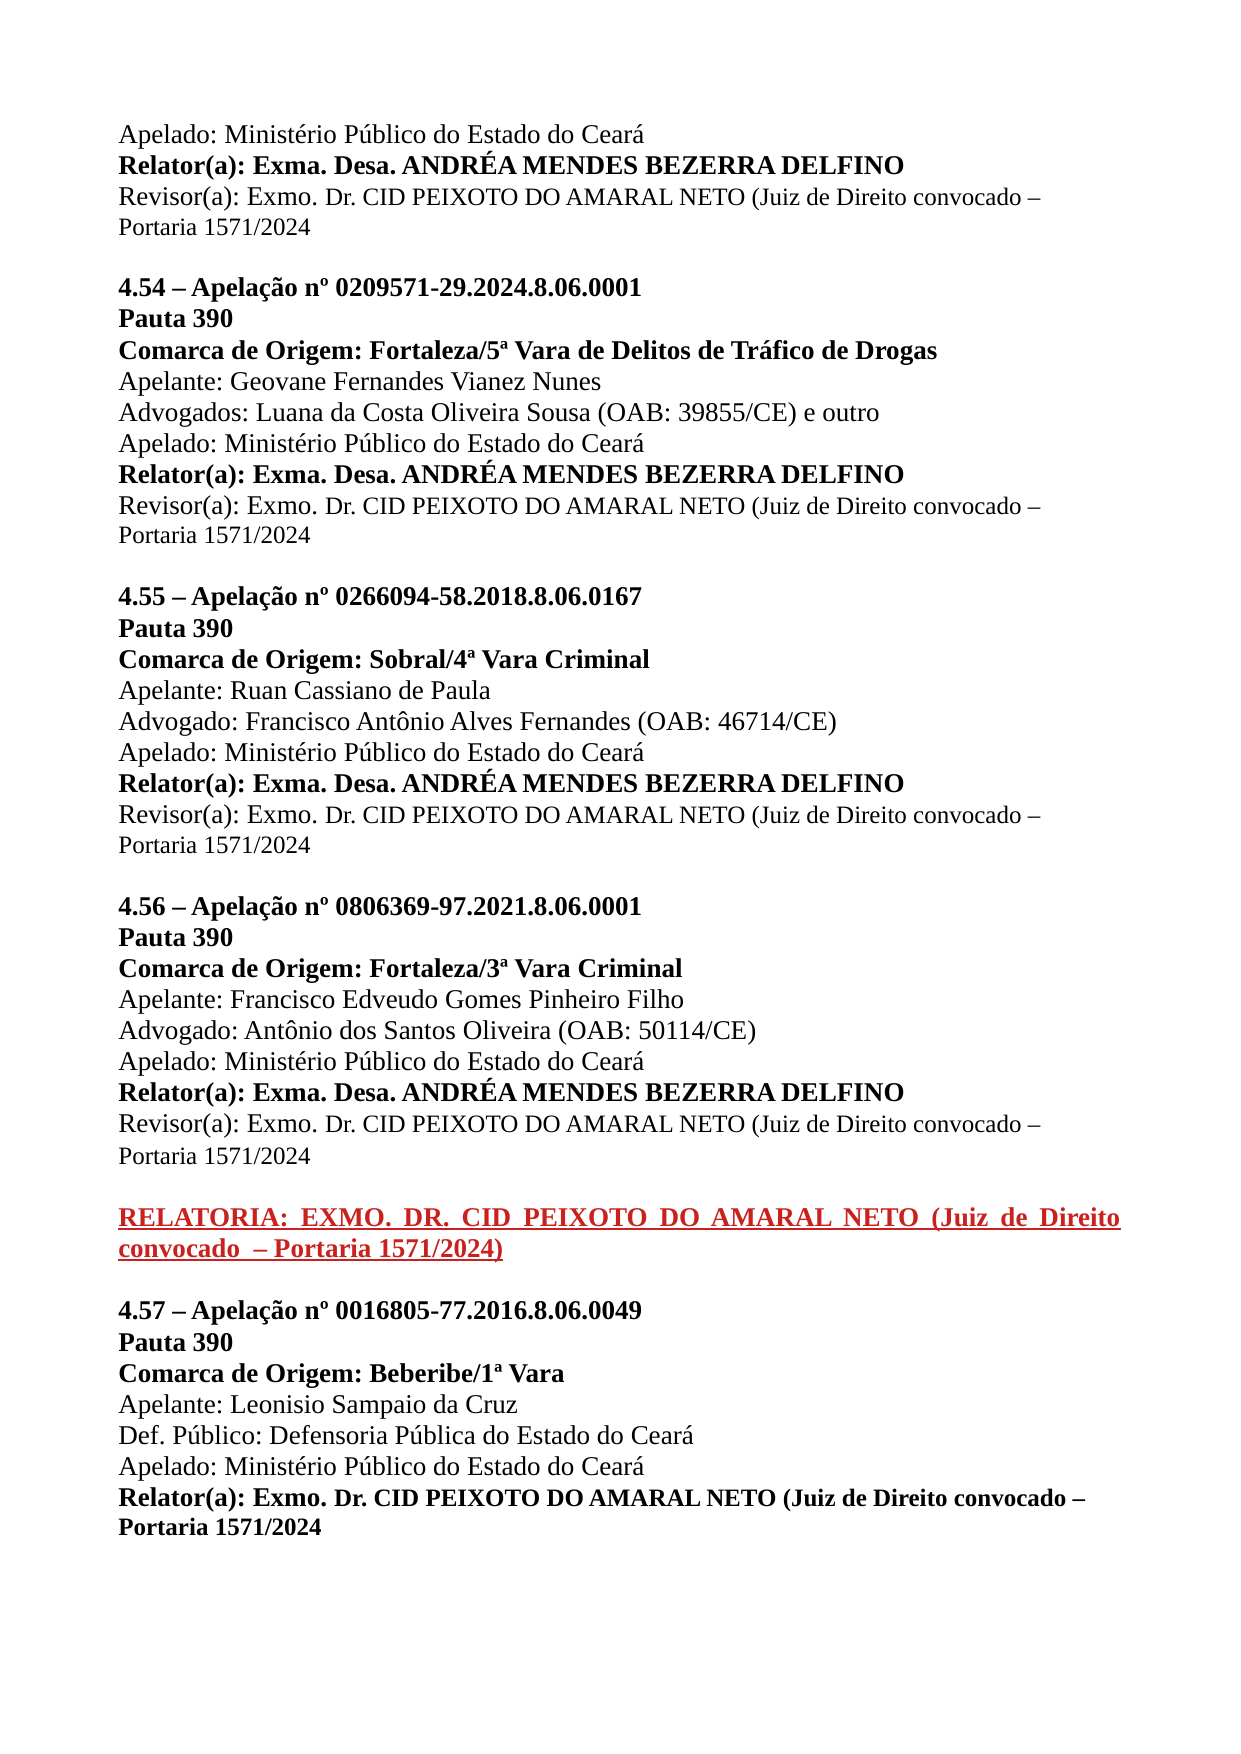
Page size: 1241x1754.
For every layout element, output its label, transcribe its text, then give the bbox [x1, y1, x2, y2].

text Advogado: Antônio dos Santos Oliveira (OAB: 50114/CE) [118, 1014, 1122, 1045]
text 4.56 – Apelação nº 0806369-97.2021.8.06.0001 [118, 889, 1122, 921]
text Revisor(a): Exmo. Dr. CID PEIXOTO DO AMARAL NETO (Juiz de Direito convocado – Portaria 1571/2024 [118, 1108, 1122, 1170]
text Comarca de Origem: Fortaleza/3ª Vara Criminal [118, 952, 1122, 983]
text Pauta 390 [118, 303, 1122, 334]
text Apelante: Leonisio Sampaio da Cruz [118, 1388, 1122, 1419]
text Comarca de Origem: Fortaleza/5ª Vara de Delitos de Tráfico de Drogas [118, 334, 1122, 365]
text Pauta 390 [118, 612, 1122, 643]
text Relator(a): Exma. Desa. ANDRÉA MENDES BEZERRA DELFINO [118, 767, 1122, 798]
text Pauta 390 [118, 1326, 1122, 1357]
text 4.55 – Apelação nº 0266094-58.2018.8.06.0167 [118, 581, 1122, 612]
text Apelado: Ministério Público do Estado do Ceará [118, 1450, 1122, 1481]
text Relator(a): Exma. Desa. ANDRÉA MENDES BEZERRA DELFINO [118, 458, 1122, 489]
text Advogados: Luana da Costa Oliveira Sousa (OAB: 39855/CE) e outro [118, 396, 1122, 427]
text 4.54 – Apelação nº 0209571-29.2024.8.06.0001 [118, 271, 1122, 303]
text Apelado: Ministério Público do Estado do Ceará [118, 118, 1122, 149]
text RELATORIA: EXMO. DR. CID PEIXOTO DO AMARAL NETO (Juiz de Direito convocado – Portaria 1571/2024) [118, 1201, 1122, 1263]
text Apelante: Ruan Cassiano de Paula [118, 674, 1122, 705]
text Advogado: Francisco Antônio Alves Fernandes (OAB: 46714/CE) [118, 705, 1122, 736]
text Relator(a): Exma. Desa. ANDRÉA MENDES BEZERRA DELFINO [118, 149, 1122, 180]
text 4.57 – Apelação nº 0016805-77.2016.8.06.0049 [118, 1294, 1122, 1326]
text Revisor(a): Exmo. Dr. CID PEIXOTO DO AMARAL NETO (Juiz de Direito convocado – Portaria 1571/2024 [118, 180, 1122, 240]
text Apelante: Francisco Edveudo Gomes Pinheiro Filho [118, 983, 1122, 1014]
text Revisor(a): Exmo. Dr. CID PEIXOTO DO AMARAL NETO (Juiz de Direito convocado – Portaria 1571/2024 [118, 489, 1122, 549]
text Pauta 390 [118, 921, 1122, 952]
text Comarca de Origem: Sobral/4ª Vara Criminal [118, 643, 1122, 674]
text Relator(a): Exmo. Dr. CID PEIXOTO DO AMARAL NETO (Juiz de Direito convocado – Portaria 1571/2024 [118, 1481, 1122, 1541]
text Apelado: Ministério Público do Estado do Ceará [118, 427, 1122, 458]
text Comarca de Origem: Beberibe/1ª Vara [118, 1357, 1122, 1388]
text Revisor(a): Exmo. Dr. CID PEIXOTO DO AMARAL NETO (Juiz de Direito convocado – Portaria 1571/2024 [118, 798, 1122, 858]
text Apelado: Ministério Público do Estado do Ceará [118, 1045, 1122, 1076]
text Def. Público: Defensoria Pública do Estado do Ceará [118, 1419, 1122, 1450]
text Relator(a): Exma. Desa. ANDRÉA MENDES BEZERRA DELFINO [118, 1076, 1122, 1108]
text Apelante: Geovane Fernandes Vianez Nunes [118, 365, 1122, 396]
text Apelado: Ministério Público do Estado do Ceará [118, 736, 1122, 767]
